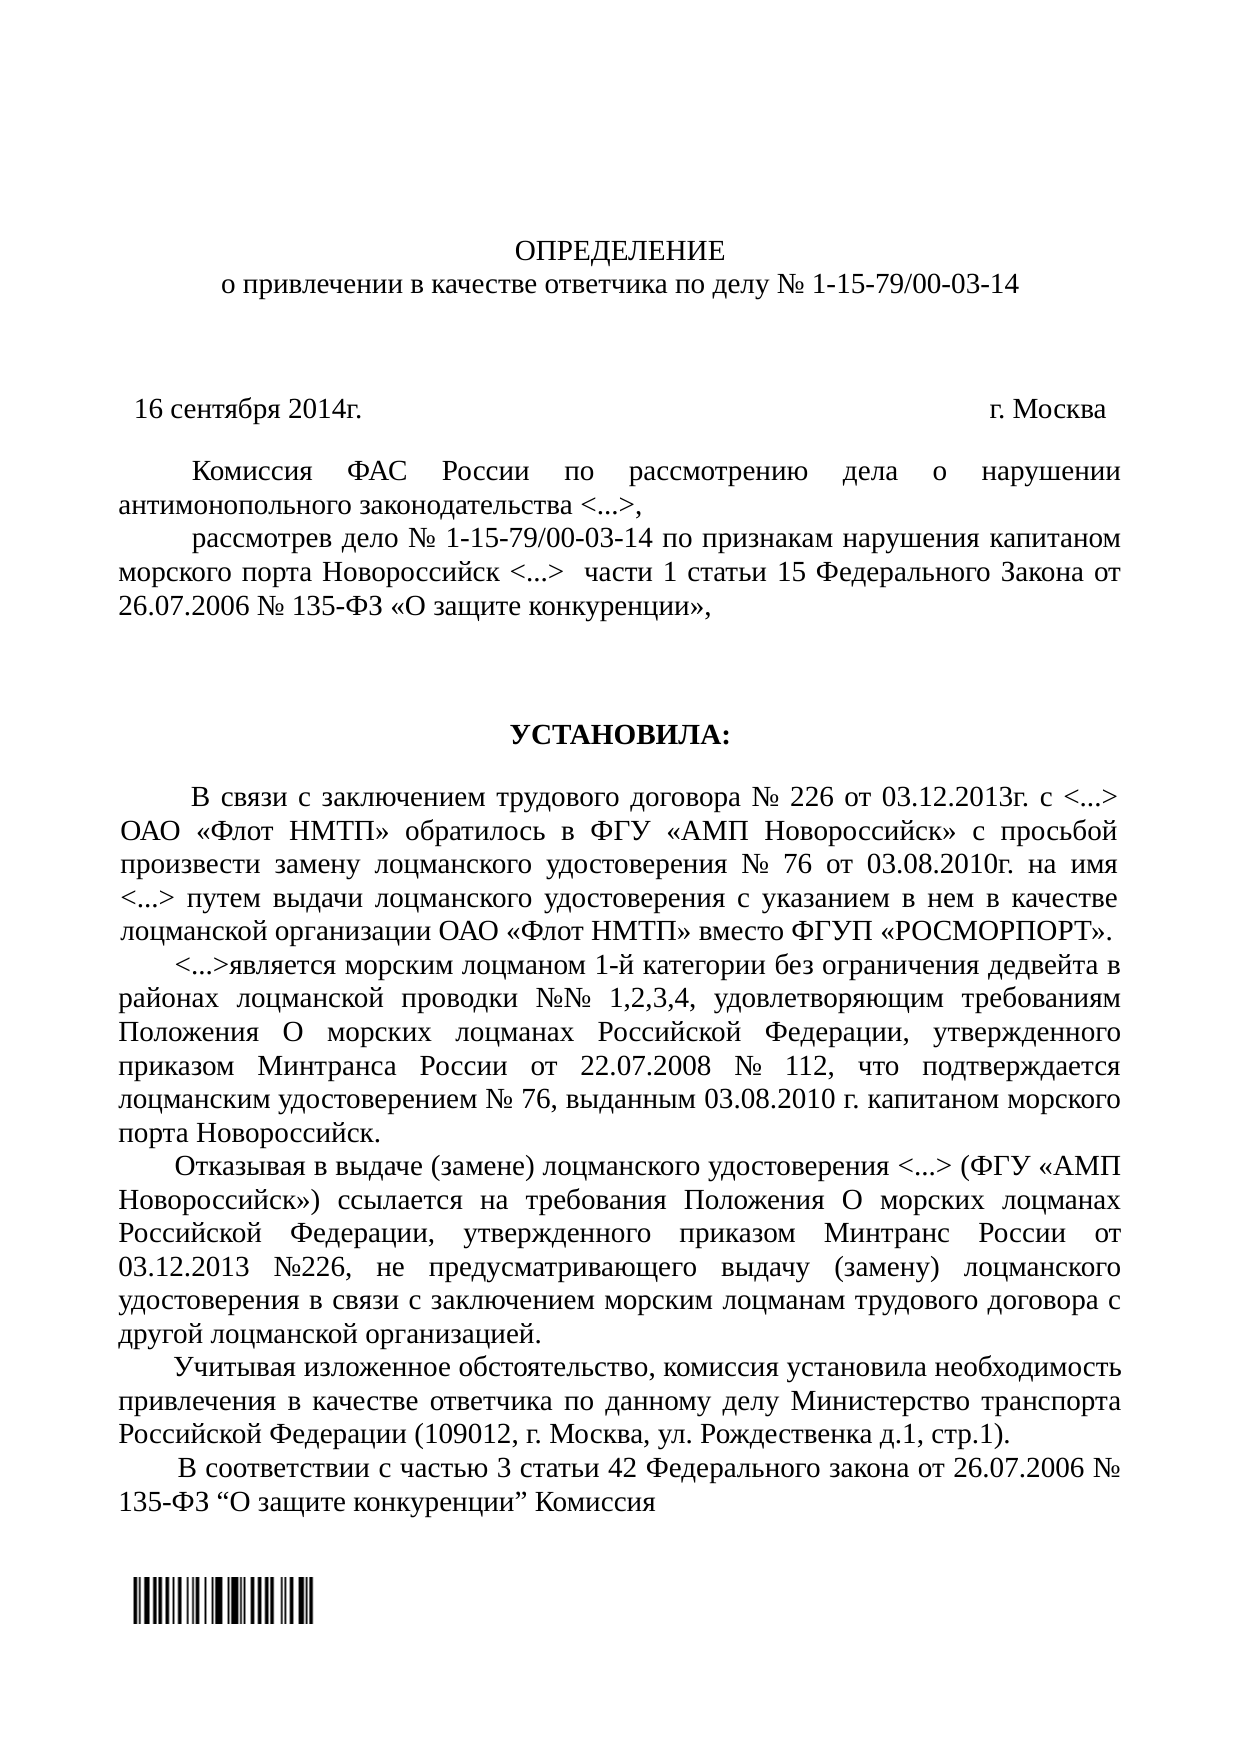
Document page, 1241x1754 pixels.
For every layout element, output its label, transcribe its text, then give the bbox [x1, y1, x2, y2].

text Отказывая в выдаче (замене) лоцманского удостоверения <...> (ФГУ «АМП Новороссийск») ссылается на требования Положения О морских лоцманах Российской Федерации, утвержденного приказом Минтранс России от 03.12.2013 №226, не предусматривающего выдачу (замену) лоцманского удостоверения в связи с заключением морским лоцманам трудового договора с другой лоцманской организацией. [118, 1148, 1122, 1349]
text 16 сентября 2014г. г. Москва [118, 391, 1122, 425]
picture [118, 1577, 331, 1624]
text о привлечении в качестве ответчика по делу № 1-15-79/00-03-14 [118, 267, 1122, 300]
text УСТАНОВИЛА: [118, 717, 1122, 751]
text рассмотрев дело № 1-15-79/00-03-14 по признакам нарушения капитаном морского порта Новороссийск <...> части 1 статьи 15 Федерального Закона от 26.07.2006 № 135-ФЗ «О защите конкуренции», [118, 521, 1122, 621]
text Учитывая изложенное обстоятельство, комиссия установила необходимость привлечения в качестве ответчика по данному делу Министерство транспорта Российской Федерации (109012, г. Москва, ул. Рождественка д.1, стр.1). [118, 1349, 1122, 1450]
text Комиссия ФАС России по рассмотрению дела о нарушении антимонопольного законодательства <...>, [118, 453, 1122, 521]
text В соответствии с частью 3 статьи 42 Федерального закона от 26.07.2006 № 135-ФЗ “О защите конкуренции” Комиссия [118, 1450, 1122, 1517]
text ОПРЕДЕЛЕНИЕ [118, 233, 1122, 267]
text В связи с заключением трудового договора № 226 от 03.12.2013г. с <...> ОАО «Флот НМТП» обратилось в ФГУ «АМП Новороссийск» с просьбой произвести замену лоцманского удостоверения № 76 от 03.08.2010г. на имя <...> путем выдачи лоцманского удостоверения с указанием в нем в качестве лоцманской организации ОАО «Флот НМТП» вместо ФГУП «РОСМОРПОРТ». [120, 779, 1119, 947]
text <...>является морским лоцманом 1-й категории без ограничения дедвейта в районах лоцманской проводки №№ 1,2,3,4, удовлетворяющим требованиям Положения О морских лоцманах Российской Федерации, утвержденного приказом Минтранса России от 22.07.2008 № 112, что подтверждается лоцманским удостоверением № 76, выданным 03.08.2010 г. капитаном морского порта Новороссийск. [118, 947, 1122, 1148]
